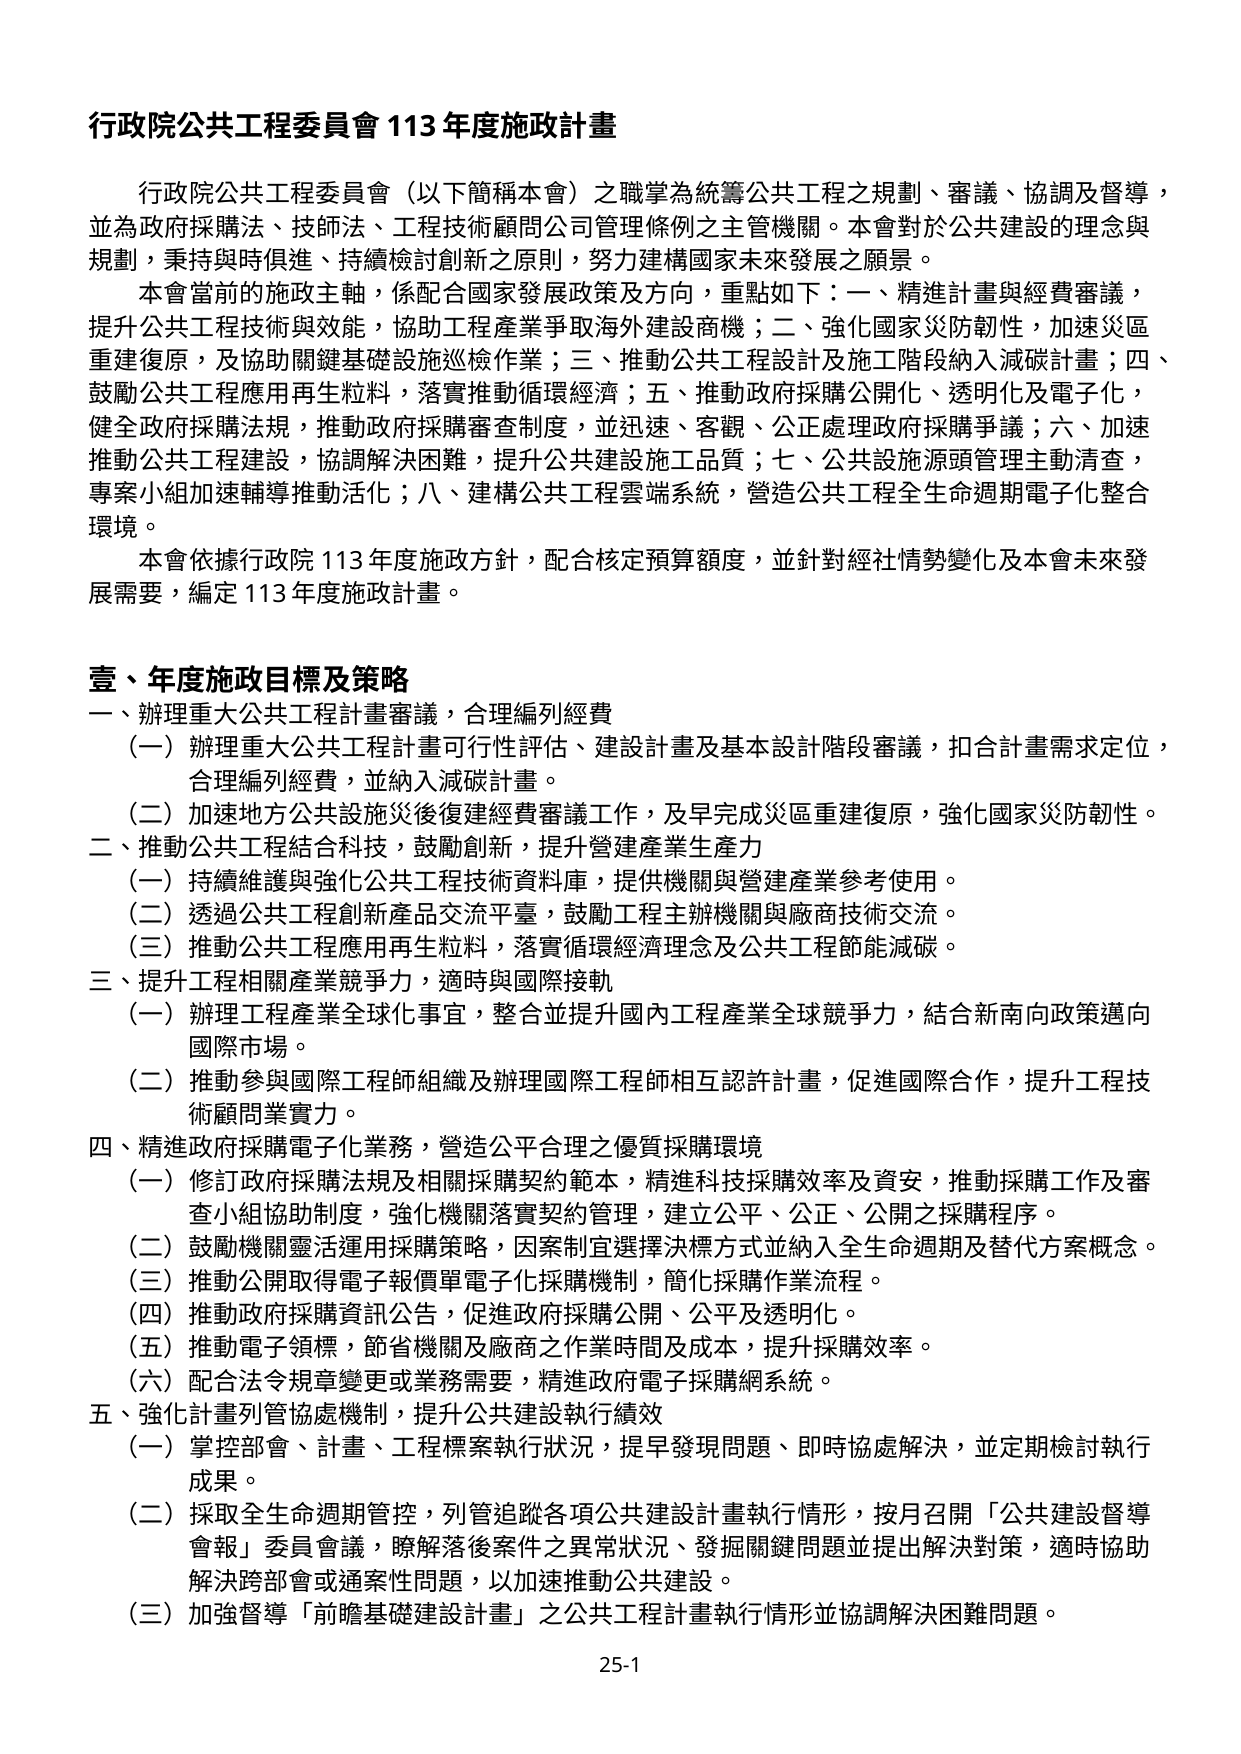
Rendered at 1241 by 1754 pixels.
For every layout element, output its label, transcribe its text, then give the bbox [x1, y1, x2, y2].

text （四）推動政府採購資訊公告，促進政府採購公開、公平及透明化。 [113, 1297, 1152, 1330]
text 二、推動公共工程結合科技，鼓勵創新，提升營建產業生產力 [88, 830, 1152, 863]
text （六）配合法令規章變更或業務需要，精進政府電子採購網系統。 [113, 1363, 1152, 1397]
text （一）修訂政府採購法規及相關採購契約範本，精進科技採購效率及資安，推動採購工作及審查小組協助制度，強化機關落實契約管理，建立公平、公正、公開之採購程序。 [113, 1163, 1152, 1230]
text （一）辦理工程產業全球化事宜，整合並提升國內工程產業全球競爭力，結合新南向政策邁向國際市場。 [113, 997, 1152, 1063]
text 三、提升工程相關產業競爭力，適時與國際接軌 [88, 963, 1152, 997]
text （三）加強督導「前瞻基礎建設計畫」之公共工程計畫執行情形並協調解決困難問題。 [113, 1597, 1152, 1630]
text （一）辦理重大公共工程計畫可行性評估、建設計畫及基本設計階段審議，扣合計畫需求定位，合理編列經費，並納入減碳計畫。 [113, 730, 1152, 797]
text （二）採取全生命週期管控，列管追蹤各項公共建設計畫執行情形，按月召開「公共建設督導會報」委員會議，瞭解落後案件之異常狀況、發掘關鍵問題並提出解決對策，適時協助解決跨部會或通案性問題，以加速推動公共建設。 [113, 1497, 1152, 1597]
text 壹、年度施政目標及策略 [88, 663, 1152, 697]
text 本會當前的施政主軸，係配合國家發展政策及方向，重點如下：一、精進計畫與經費審議，提升公共工程技術與效能，協助工程產業爭取海外建設商機；二、強化國家災防韌性，加速災區重建復原，及協助關鍵基礎設施巡檢作業；三、推動公共工程設計及施工階段納入減碳計畫；四、鼓勵公共工程應用再生粒料，落實推動循環經濟；五、推動政府採購公開化、透明化及電子化，健全政府採購法規，推動政府採購審查制度，並迅速、客觀、公正處理政府採購爭議；六、加速推動公共工程建設，協調解決困難，提升公共建設施工品質；七、公共設施源頭管理主動清查，專案小組加速輔導推動活化；八、建構公共工程雲端系統，營造公共工程全生命週期電子化整合環境。 [88, 276, 1152, 543]
text （二）加速地方公共設施災後復建經費審議工作，及早完成災區重建復原，強化國家災防韌性。 [113, 797, 1152, 830]
text （二）推動參與國際工程師組織及辦理國際工程師相互認許計畫，促進國際合作，提升工程技術顧問業實力。 [113, 1063, 1152, 1130]
text （二）透過公共工程創新產品交流平臺，鼓勵工程主辦機關與廠商技術交流。 [113, 897, 1152, 930]
text （一）掌控部會、計畫、工程標案執行狀況，提早發現問題、即時協處解決，並定期檢討執行成果。 [113, 1430, 1152, 1497]
text 行政院公共工程委員會113年度施政計畫 [88, 109, 1152, 143]
text 行政院公共工程委員會（以下簡稱本會）之職掌為統籌公共工程之規劃、審議、協調及督導，並為政府採購法、技師法、工程技術顧問公司管理條例之主管機關。本會對於公共建設的理念與規劃，秉持與時俱進、持續檢討創新之原則，努力建構國家未來發展之願景。 [88, 176, 1152, 276]
text 本會依據行政院113年度施政方針，配合核定預算額度，並針對經社情勢變化及本會未來發展需要，編定113年度施政計畫。 [88, 543, 1152, 609]
text 四、精進政府採購電子化業務，營造公平合理之優質採購環境 [88, 1130, 1152, 1163]
text （二）鼓勵機關靈活運用採購策略，因案制宜選擇決標方式並納入全生命週期及替代方案概念。 [113, 1230, 1152, 1263]
text （一）持續維護與強化公共工程技術資料庫，提供機關與營建產業參考使用。 [113, 863, 1152, 897]
text （三）推動公共工程應用再生粒料，落實循環經濟理念及公共工程節能減碳。 [113, 930, 1152, 963]
text （三）推動公開取得電子報價單電子化採購機制，簡化採購作業流程。 [113, 1263, 1152, 1297]
text 五、強化計畫列管協處機制，提升公共建設執行績效 [88, 1397, 1152, 1430]
text 一、辦理重大公共工程計畫審議，合理編列經費 [88, 697, 1152, 730]
text （五）推動電子領標，節省機關及廠商之作業時間及成本，提升採購效率。 [113, 1330, 1152, 1363]
